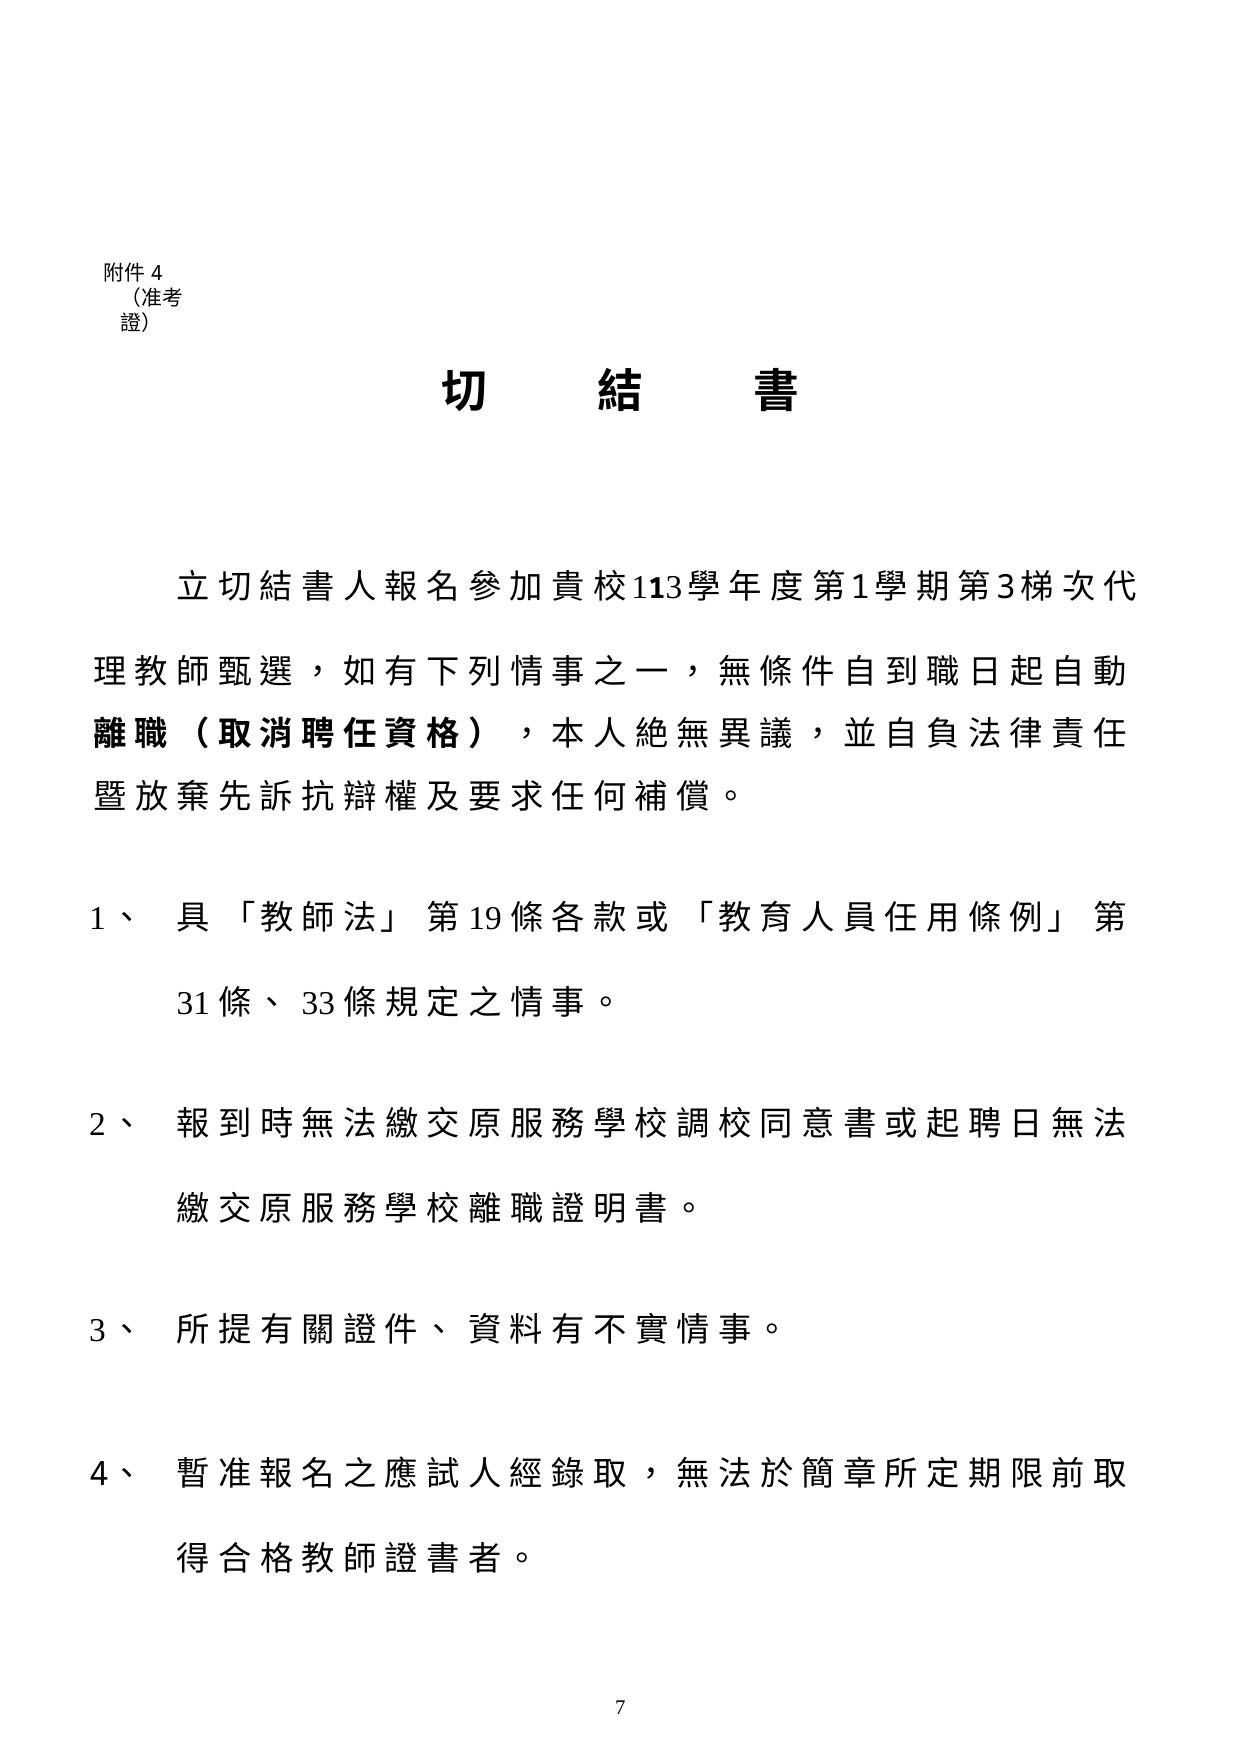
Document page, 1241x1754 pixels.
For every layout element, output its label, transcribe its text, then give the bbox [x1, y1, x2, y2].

list 暫准報名之應試人經錄取，無法於簡章所定期限前取得合格教師證書者。 [89, 1389, 1151, 1577]
list 報到時無法繳交原服務學校調校同意書或起聘日無法繳交原服務學校離職證明書。 [89, 1039, 1151, 1227]
text 立切結書人報名參加貴校113學年度第1學期第3梯次代理教師甄選，如有下列情事之一，無條件自到職日起自動離職（取消聘任資格），本人絶無異議，並自負法律責任暨放棄先訴抗辯權及要求任何補償。 [89, 502, 1151, 814]
list 具「教師法」第19條各款或「教育人員任用條例」第31條、33條規定之情事。 [89, 833, 1151, 1021]
text 切 結 書 [89, 314, 1151, 439]
list 所提有關證件、資料有不實情事。 [89, 1246, 1151, 1371]
